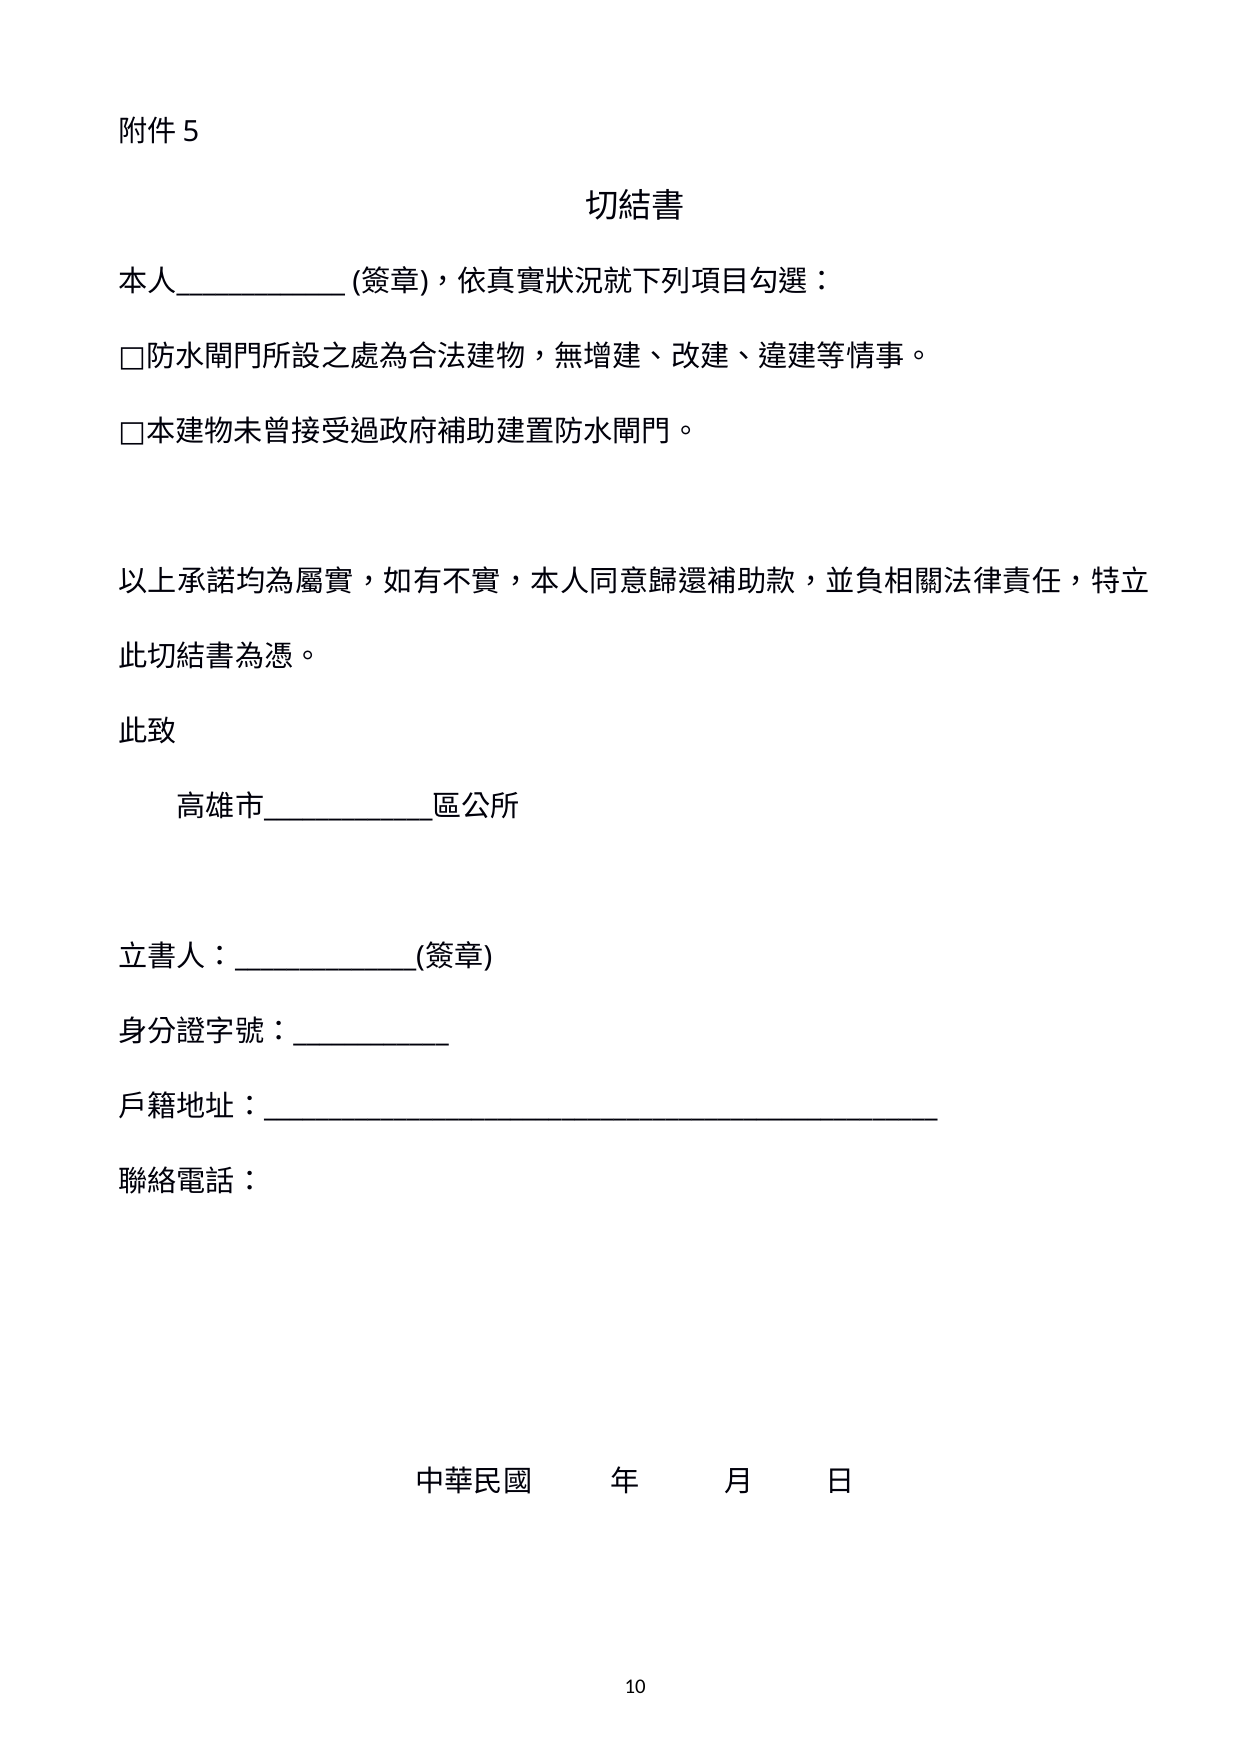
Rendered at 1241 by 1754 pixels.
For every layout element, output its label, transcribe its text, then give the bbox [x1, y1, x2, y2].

text □本建物未曾接受過政府補助建置防水閘門。 [118, 385, 1152, 460]
text 切結書 [118, 160, 1152, 235]
text 中華民國 年 月 日 [118, 1435, 1152, 1510]
text 附件5 [118, 85, 1152, 160]
text 聯絡電話： [118, 1135, 1152, 1210]
text 戶籍地址：____________________________________________________ [118, 1060, 1152, 1135]
text 本人_____________ (簽章)，依真實狀況就下列項目勾選： [118, 235, 1152, 310]
text 身分證字號：____________ [118, 985, 1152, 1060]
text 高雄市_____________區公所 [118, 760, 1152, 835]
text 以上承諾均為屬實，如有不實，本人同意歸還補助款，並負相關法律責任，特立此切結書為憑。 [118, 535, 1152, 685]
text 此致 [118, 685, 1152, 760]
text □防水閘門所設之處為合法建物，無增建、改建、違建等情事。 [118, 310, 1152, 385]
text 立書人：______________(簽章) [118, 910, 1152, 985]
